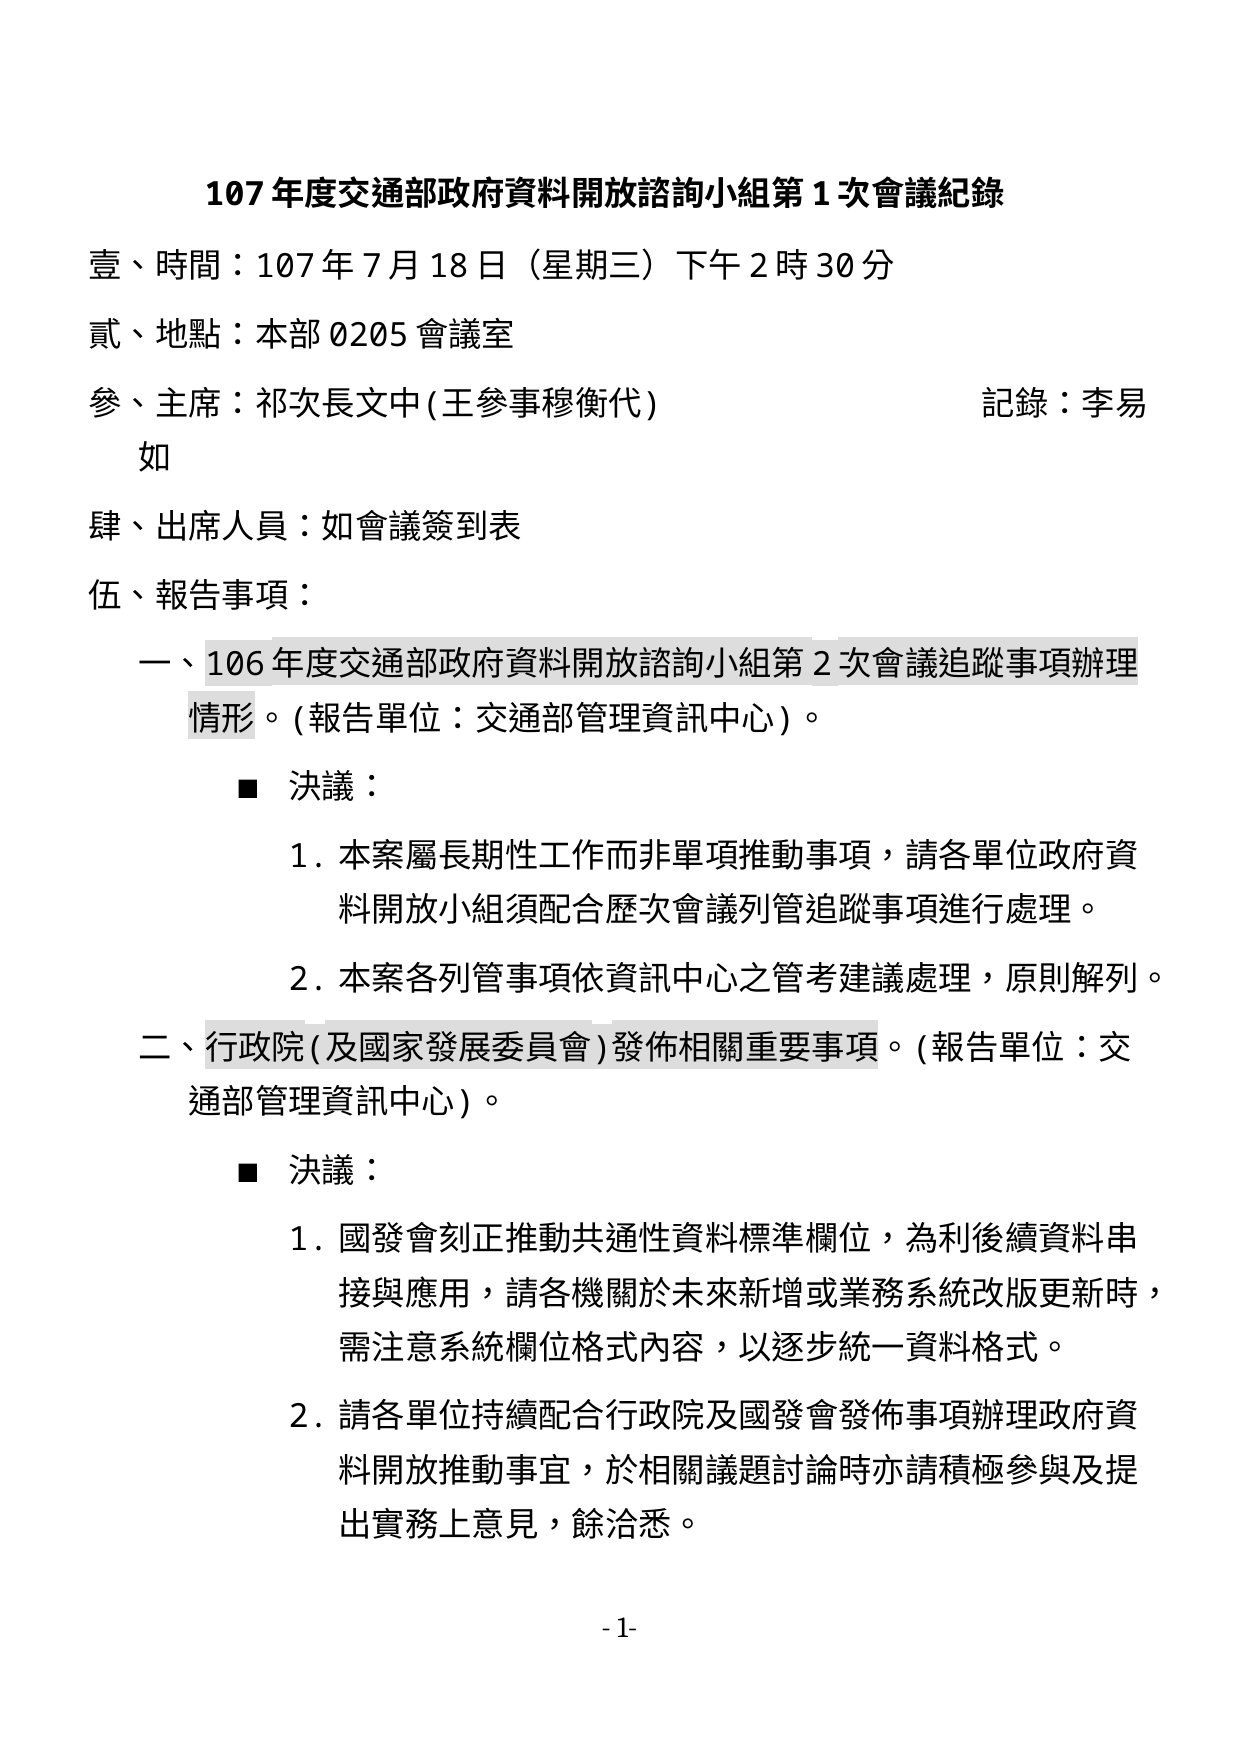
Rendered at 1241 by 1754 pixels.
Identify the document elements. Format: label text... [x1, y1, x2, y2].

list 本案屬長期性工作而非單項推動事項，請各單位政府資料開放小組須配合歷次會議列管追蹤事項進行處理。 [288, 824, 1150, 932]
list 國發會刻正推動共通性資料標準欄位，為利後續資料串接與應用，請各機關於未來新增或業務系統改版更新時，需注意系統欄位格式內容，以逐步統一資料格式。 [288, 1207, 1150, 1370]
list 請各單位持續配合行政院及國發會發佈事項辦理政府資料開放推動事宜，於相關議題討論時亦請積極參與及提出實務上意見，餘洽悉。 [288, 1384, 1150, 1547]
list 地點：本部0205會議室 [88, 303, 1150, 357]
list 本案各列管事項依資訊中心之管考建議處理，原則解列。 [288, 947, 1150, 1001]
list 行政院(及國家發展委員會)發佈相關重要事項。(報告單位：交通部管理資訊中心)。 [138, 1016, 1150, 1124]
list 決議： [238, 755, 1150, 809]
list 時間：107年7月18日（星期三）下午2時30分 [88, 234, 1150, 289]
list 出席人員：如會議簽到表 [88, 495, 1150, 549]
text 107年度交通部政府資料開放諮詢小組第1次會議紀錄 [59, 162, 1150, 216]
list 報告事項： [88, 564, 1150, 618]
list 106年度交通部政府資料開放諮詢小組第2次會議追蹤事項辦理情形。(報告單位：交通部管理資訊中心)。 [138, 632, 1150, 741]
list 主席：祁次長文中(王參事穆衡代) 記錄：李易如 [88, 372, 1150, 480]
list 決議： [238, 1139, 1150, 1193]
